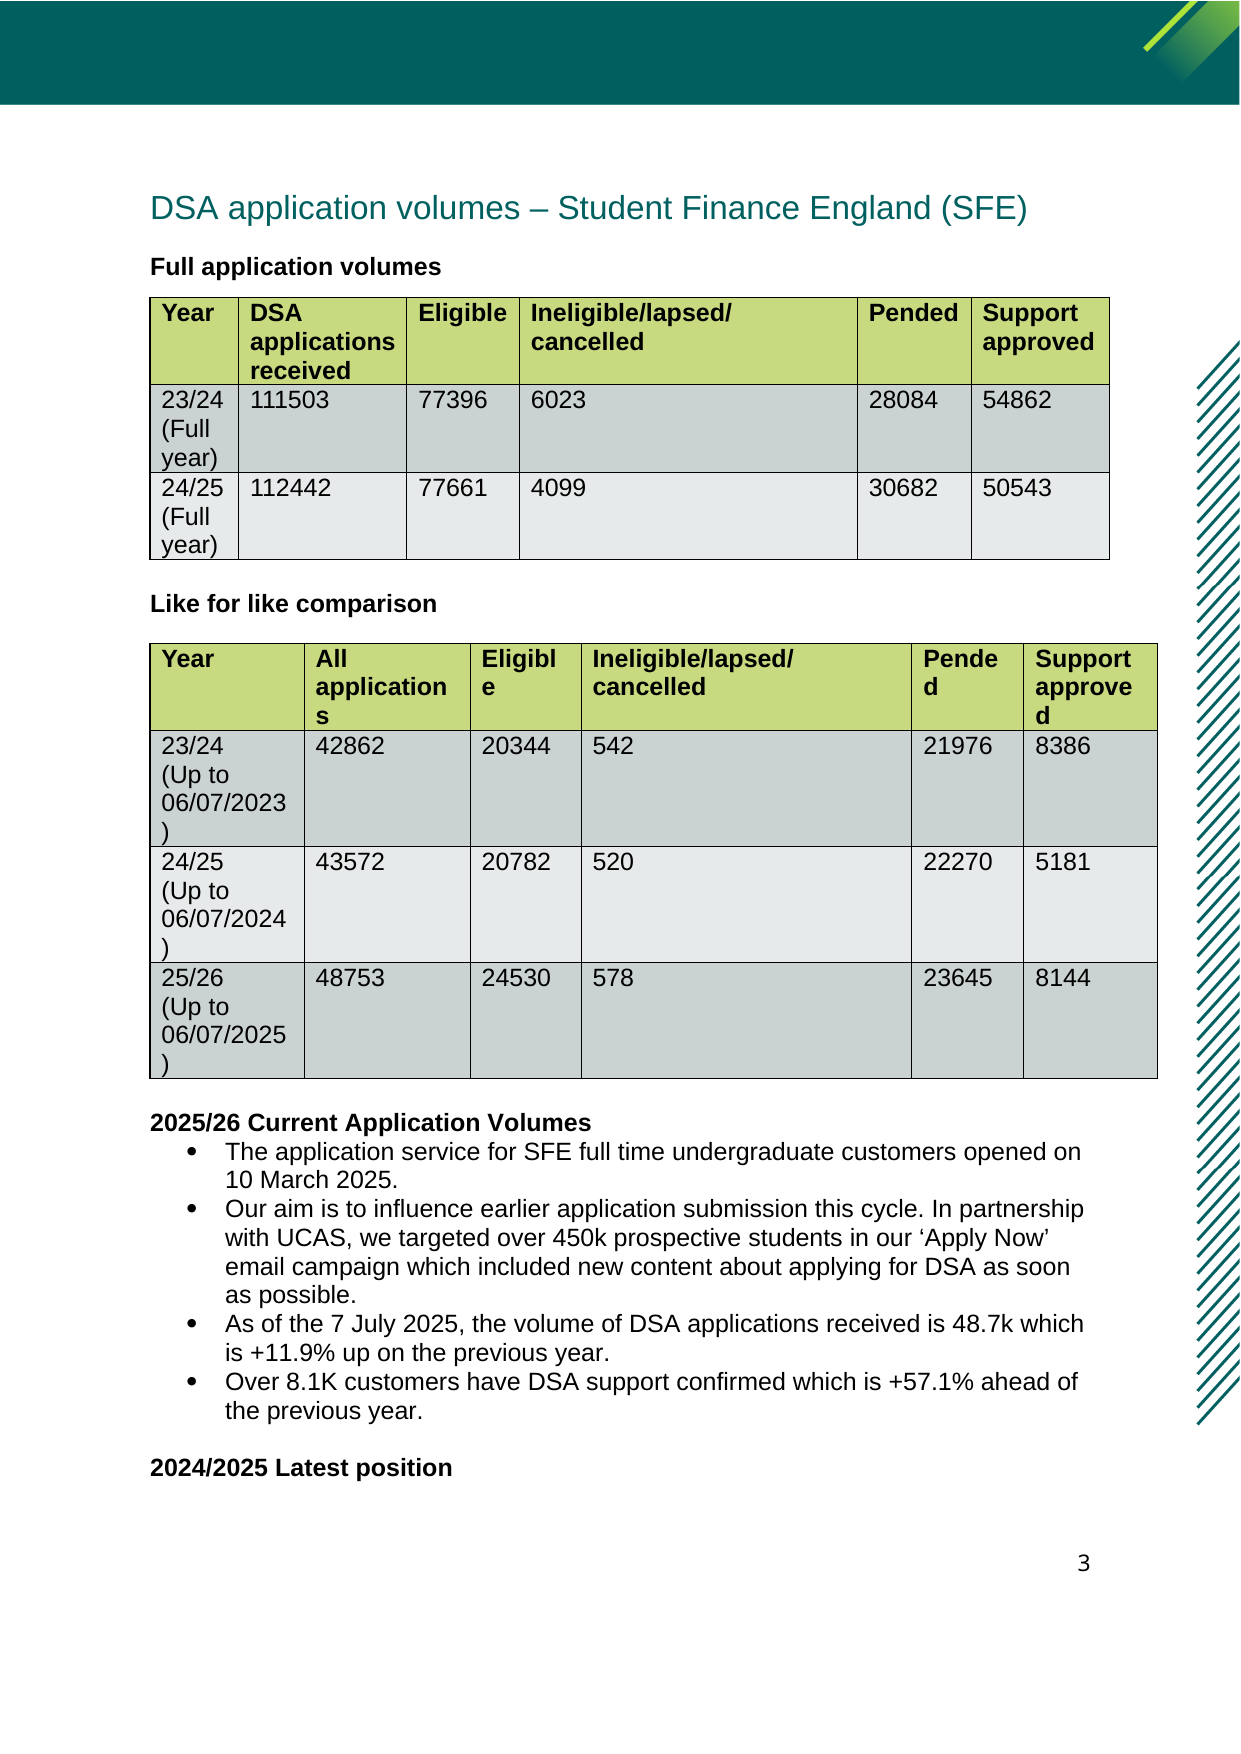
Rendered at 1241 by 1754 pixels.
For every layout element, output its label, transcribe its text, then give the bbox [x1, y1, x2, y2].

table_cell 21976 [912, 731, 1023, 846]
table_cell 8144 [1024, 963, 1157, 1078]
table_header Eligible [471, 644, 581, 730]
table_header Eligible [407, 298, 519, 384]
table_header DSA applications received [239, 298, 406, 384]
table_cell 54862 [972, 385, 1109, 472]
table_cell 24/25 (Up to 06/07/2024) [151, 847, 304, 962]
table_header Year [151, 298, 238, 384]
list Our aim is to influence earlier application submission this cycle. In partnership with UCAS, we targeted over 450k prospective students in our ‘Apply Now’ email campaign which included new content about applying for DSA as soon as possible. [187, 1194, 1090, 1309]
table_cell 22270 [912, 847, 1023, 962]
list The application service for SFE full time undergraduate customers opened on 10 March 2025. [187, 1136, 1090, 1194]
table_cell 111503 [239, 385, 406, 472]
table_cell 578 [582, 963, 911, 1078]
table_header Pended [858, 298, 971, 384]
table_cell 77661 [407, 473, 519, 559]
table_cell 23/24 (Up to 06/07/2023) [151, 731, 304, 846]
table_cell 24/25 (Full year) [151, 473, 238, 559]
table_cell 20782 [471, 847, 581, 962]
table_cell 520 [582, 847, 911, 962]
list Over 8.1K customers have DSA support confirmed which is +57.1% ahead of the previous year. [187, 1367, 1090, 1424]
table_cell 542 [582, 731, 911, 846]
table_cell 28084 [858, 385, 971, 472]
table_header Support approved [1024, 644, 1157, 730]
text 2024/2025 Latest position [150, 1453, 1090, 1482]
table_cell 42862 [305, 731, 470, 846]
table_cell 30682 [858, 473, 971, 559]
table_cell 112442 [239, 473, 406, 559]
table_header Ineligible/lapsed/cancelled [520, 298, 857, 384]
table_cell 48753 [305, 963, 470, 1078]
table_header Pended [912, 644, 1023, 730]
table_cell 24530 [471, 963, 581, 1078]
table_cell 5181 [1024, 847, 1157, 962]
table_cell 77396 [407, 385, 519, 472]
table_header Ineligible/lapsed/cancelled [582, 644, 911, 730]
list As of the 7 July 2025, the volume of DSA applications received is 48.7k which is +11.9% up on the previous year. [187, 1309, 1090, 1367]
text DSA application volumes – Student Finance England (SFE) [150, 188, 1090, 227]
table_cell 8386 [1024, 731, 1157, 846]
table_cell 25/26 (Up to 06/07/2025) [151, 963, 304, 1078]
text Like for like comparison [150, 589, 1090, 617]
table_cell 23645 [912, 963, 1023, 1078]
table_header All applications [305, 644, 470, 730]
table_cell 6023 [520, 385, 857, 472]
table_cell 50543 [972, 473, 1109, 559]
table_cell 20344 [471, 731, 581, 846]
table_cell 23/24 (Full year) [151, 385, 238, 472]
table_header Year [151, 644, 304, 730]
text Full application volumes [150, 252, 1090, 280]
text 2025/26 Current Application Volumes [150, 1108, 1090, 1136]
table_cell 43572 [305, 847, 470, 962]
table_cell 4099 [520, 473, 857, 559]
table_header Support approved [972, 298, 1109, 384]
